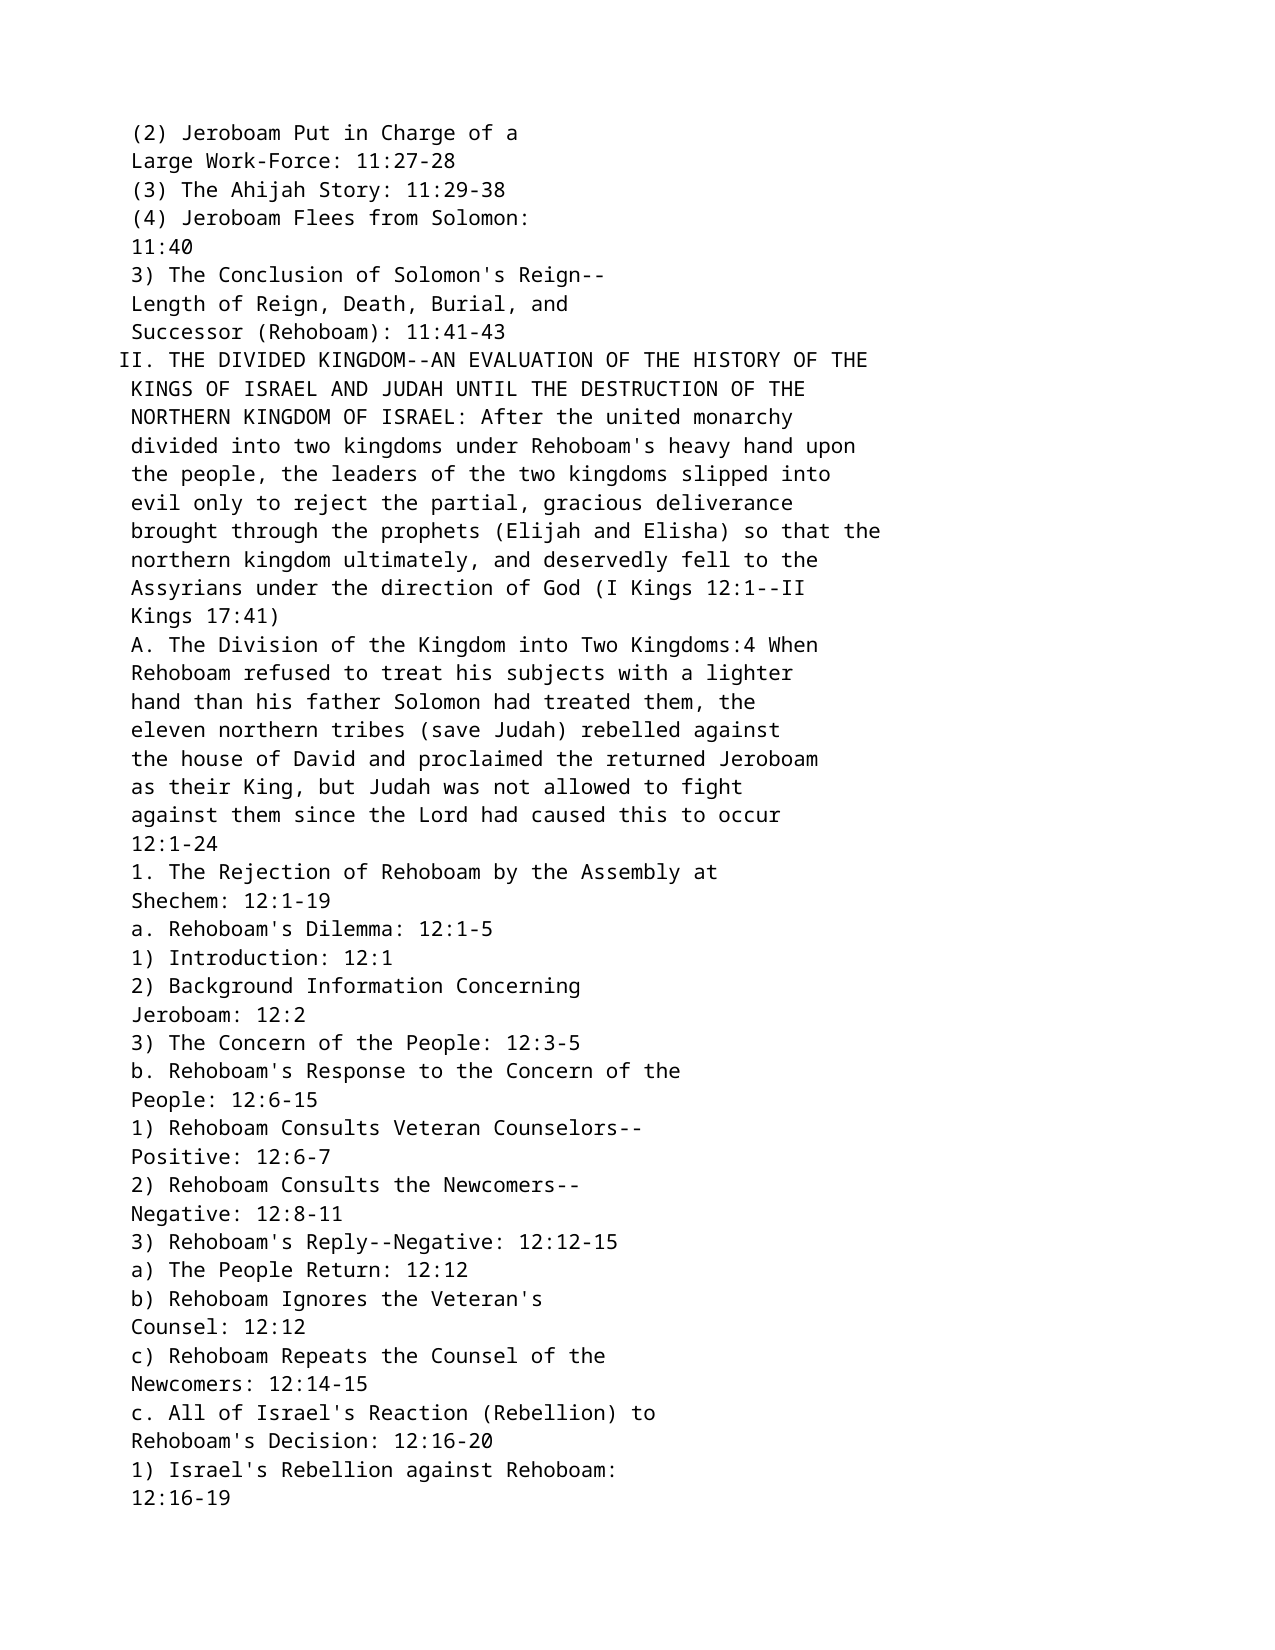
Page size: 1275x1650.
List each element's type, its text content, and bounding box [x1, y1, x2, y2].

text c. All of Israel's Reaction (Rebellion) to [118, 1398, 1157, 1426]
text 3) The Concern of the People: 12:3-5 [118, 1028, 1157, 1057]
text Large Work-Force: 11:27-28 [118, 147, 1157, 175]
text Newcomers: 12:14-15 [118, 1369, 1157, 1398]
text a) The People Return: 12:12 [118, 1256, 1157, 1284]
text A. The Division of the Kingdom into Two Kingdoms:4 When [118, 630, 1157, 658]
text Shechem: 12:1-19 [118, 886, 1157, 914]
text 2) Background Information Concerning [118, 971, 1157, 1000]
text Rehoboam refused to treat his subjects with a lighter [118, 658, 1157, 687]
text c) Rehoboam Repeats the Counsel of the [118, 1341, 1157, 1369]
text People: 12:6-15 [118, 1085, 1157, 1113]
text a. Rehoboam's Dilemma: 12:1-5 [118, 914, 1157, 943]
text 1) Israel's Rebellion against Rehoboam: [118, 1455, 1157, 1483]
text Counsel: 12:12 [118, 1312, 1157, 1341]
text Successor (Rehoboam): 11:41-43 [118, 317, 1157, 346]
text Kings 17:41) [118, 602, 1157, 630]
text 3) Rehoboam's Reply--Negative: 12:12-15 [118, 1227, 1157, 1256]
text KINGS OF ISRAEL AND JUDAH UNTIL THE DESTRUCTION OF THE [118, 374, 1157, 402]
text against them since the Lord had caused this to occur [118, 801, 1157, 829]
text Negative: 12:8-11 [118, 1199, 1157, 1227]
text NORTHERN KINGDOM OF ISRAEL: After the united monarchy [118, 402, 1157, 431]
text Assyrians under the direction of God (I Kings 12:1--II [118, 573, 1157, 602]
text as their King, but Judah was not allowed to fight [118, 772, 1157, 801]
text Rehoboam's Decision: 12:16-20 [118, 1426, 1157, 1455]
text Positive: 12:6-7 [118, 1142, 1157, 1170]
text the people, the leaders of the two kingdoms slipped into [118, 459, 1157, 488]
text 1) Rehoboam Consults Veteran Counselors-- [118, 1113, 1157, 1142]
text 3) The Conclusion of Solomon's Reign-- [118, 260, 1157, 289]
text 12:16-19 [118, 1483, 1157, 1512]
text divided into two kingdoms under Rehoboam's heavy hand upon [118, 431, 1157, 459]
text (4) Jeroboam Flees from Solomon: [118, 203, 1157, 232]
text Length of Reign, Death, Burial, and [118, 289, 1157, 317]
text b) Rehoboam Ignores the Veteran's [118, 1284, 1157, 1312]
text eleven northern tribes (save Judah) rebelled against [118, 715, 1157, 744]
text 1) Introduction: 12:1 [118, 943, 1157, 971]
text the house of David and proclaimed the returned Jeroboam [118, 744, 1157, 772]
text 1. The Rejection of Rehoboam by the Assembly at [118, 857, 1157, 886]
text evil only to reject the partial, gracious deliverance [118, 488, 1157, 516]
text Jeroboam: 12:2 [118, 1000, 1157, 1028]
text 2) Rehoboam Consults the Newcomers-- [118, 1170, 1157, 1199]
text northern kingdom ultimately, and deservedly fell to the [118, 545, 1157, 573]
text 12:1-24 [118, 829, 1157, 857]
text (2) Jeroboam Put in Charge of a [118, 118, 1157, 147]
text hand than his father Solomon had treated them, the [118, 687, 1157, 715]
text (3) The Ahijah Story: 11:29-38 [118, 175, 1157, 203]
text brought through the prophets (Elijah and Elisha) so that the [118, 516, 1157, 545]
text 11:40 [118, 232, 1157, 260]
text b. Rehoboam's Response to the Concern of the [118, 1057, 1157, 1085]
text II. THE DIVIDED KINGDOM--AN EVALUATION OF THE HISTORY OF THE [118, 346, 1157, 374]
